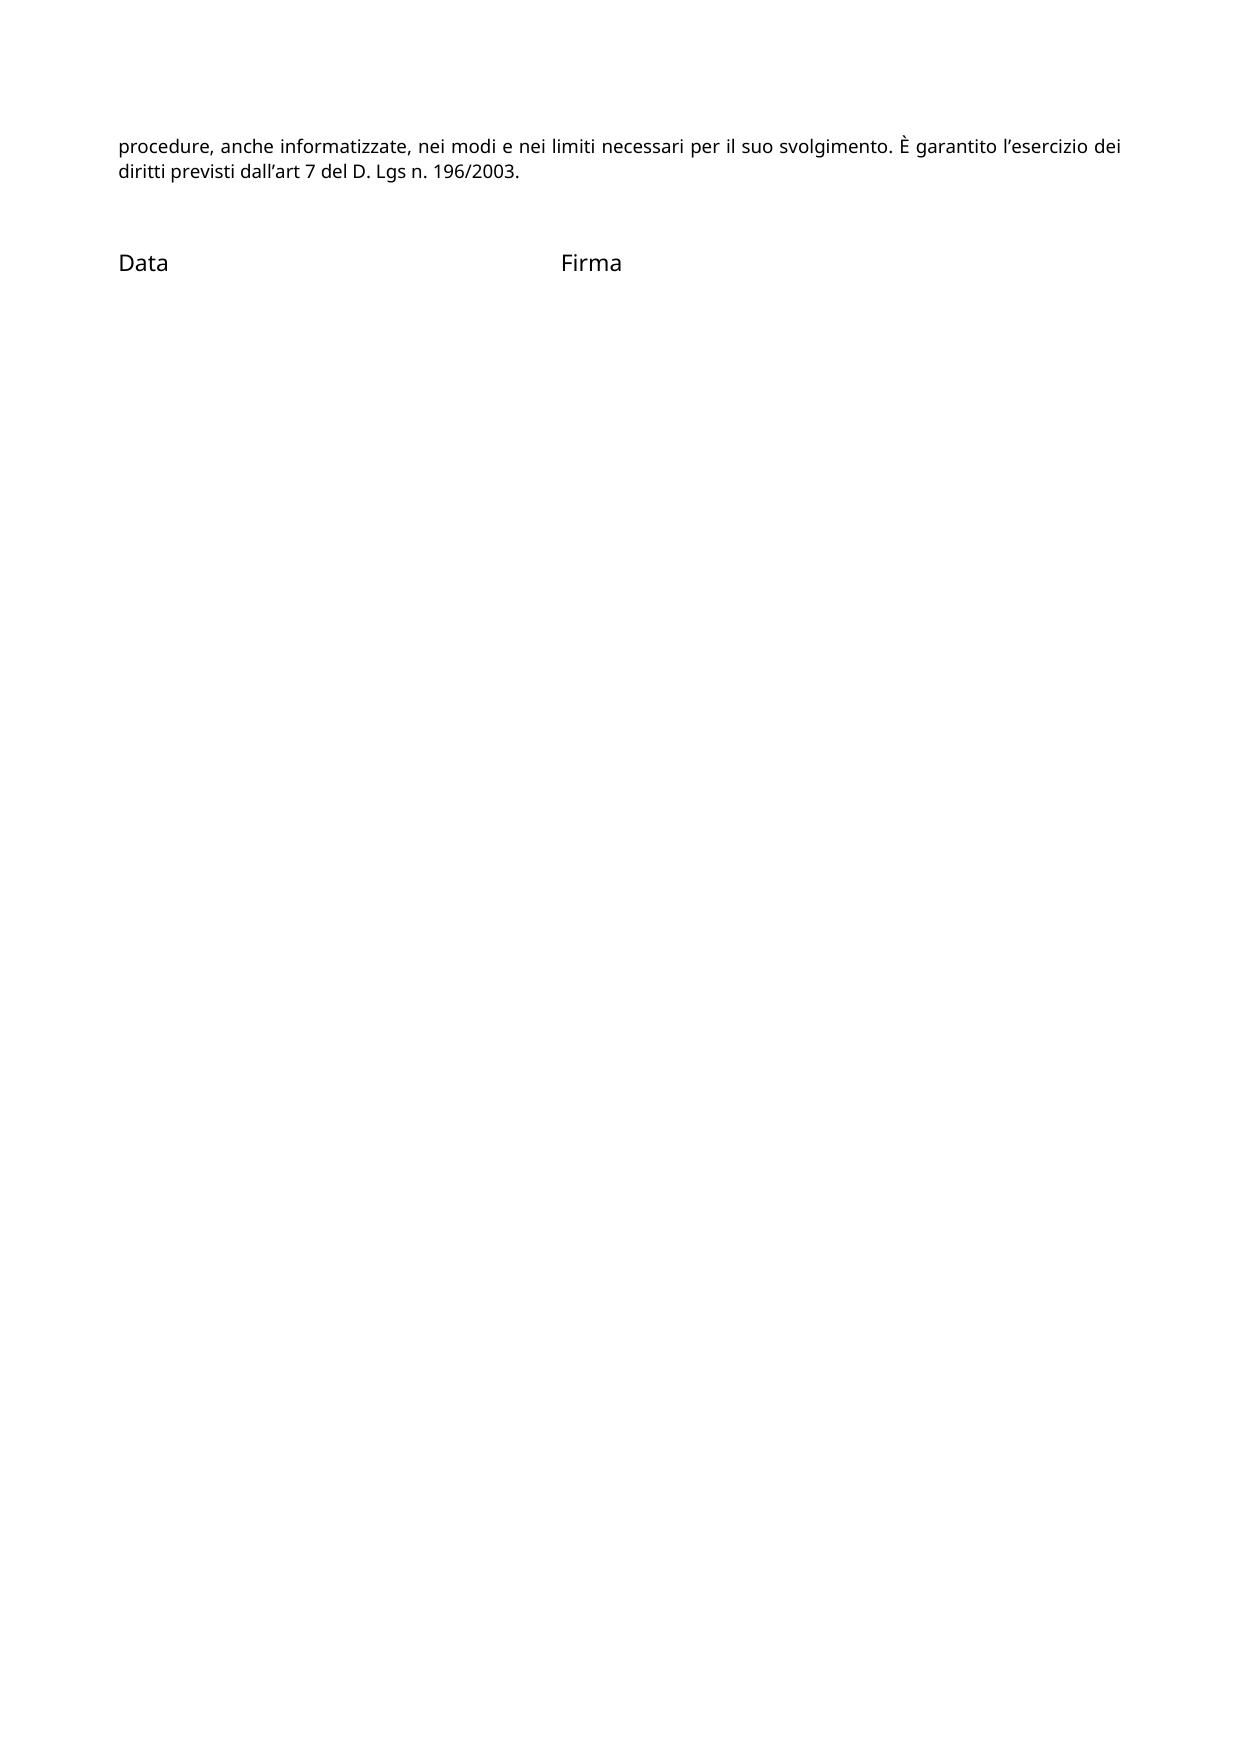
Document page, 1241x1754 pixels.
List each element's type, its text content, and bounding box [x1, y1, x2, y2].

text Data Firma [118, 246, 1122, 278]
text procedure, anche informatizzate, nei modi e nei limiti necessari per il suo svolgimento. È garantito l’esercizio dei diritti previsti dall’art 7 del D. Lgs n. 196/2003. [118, 133, 1122, 184]
